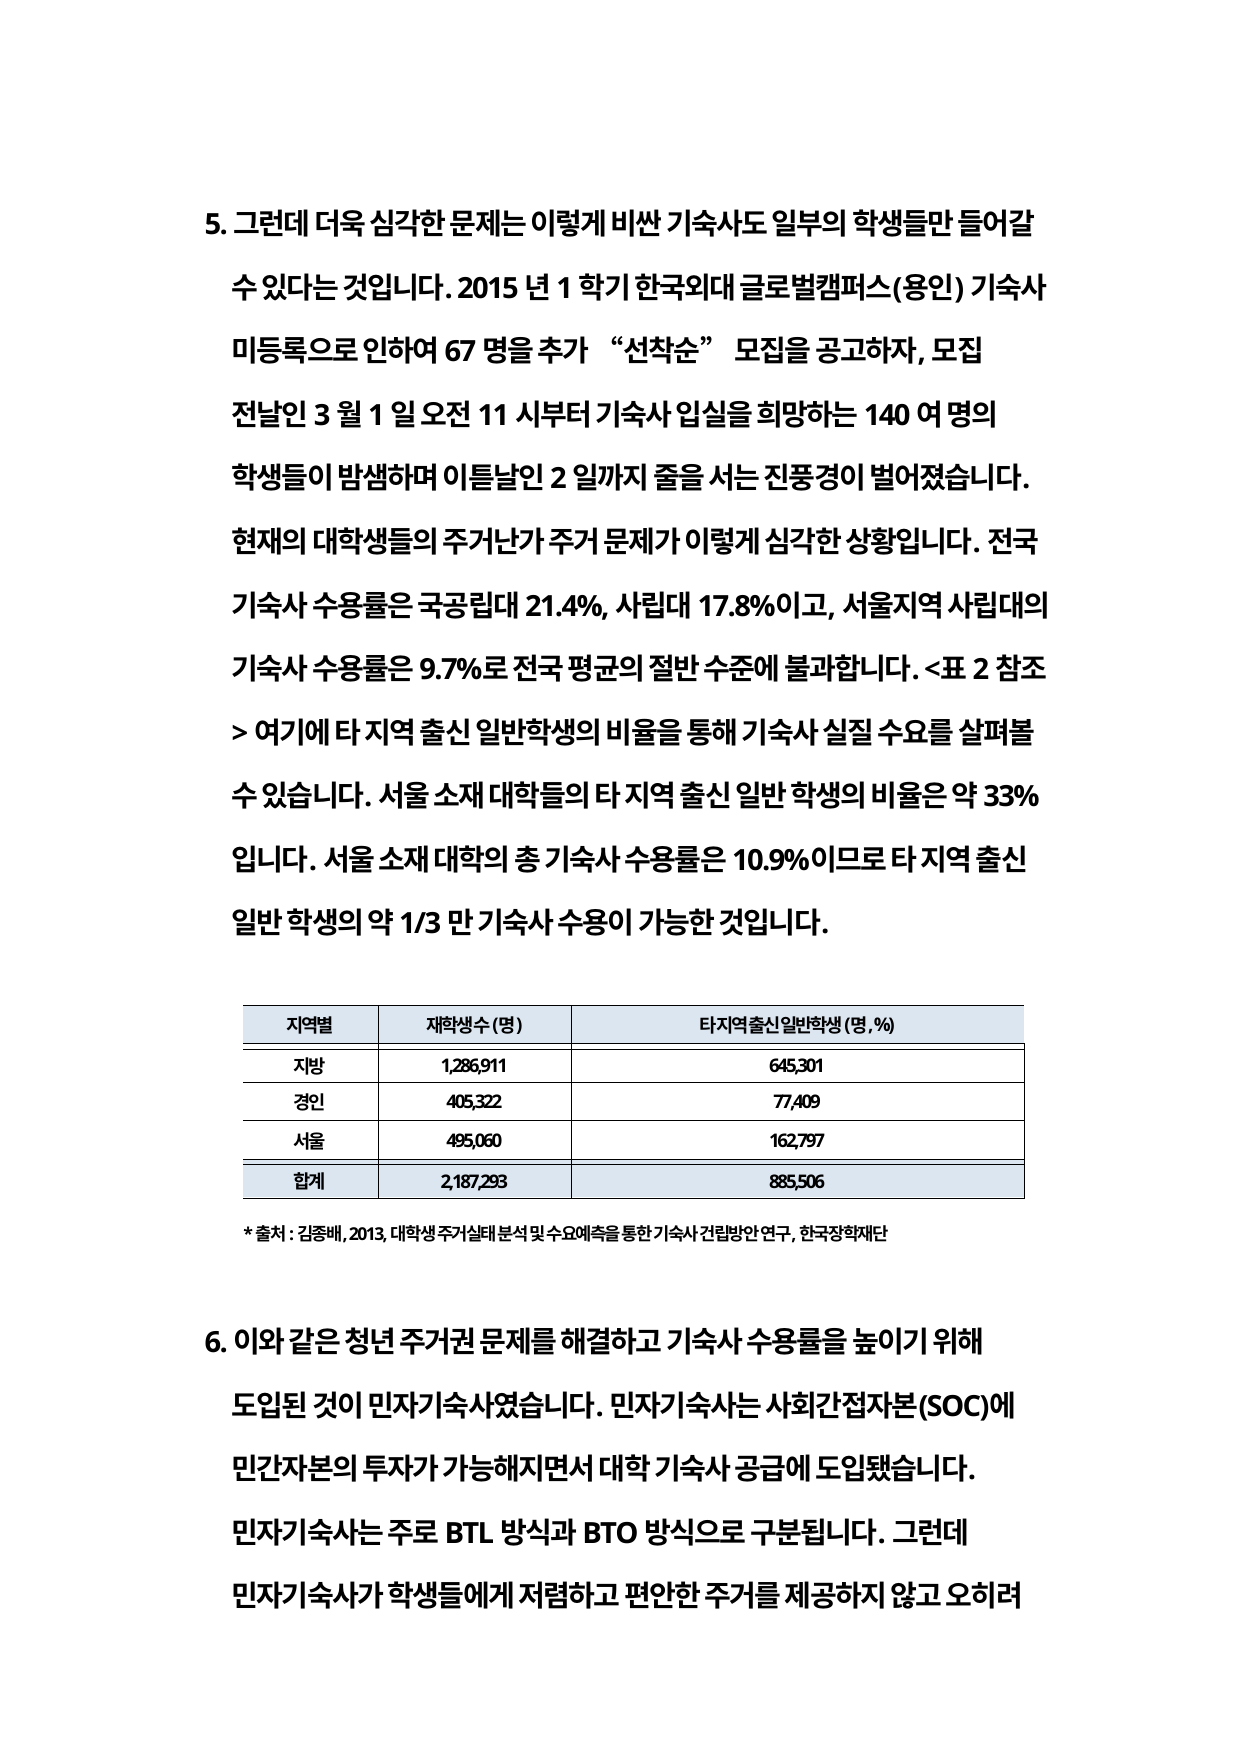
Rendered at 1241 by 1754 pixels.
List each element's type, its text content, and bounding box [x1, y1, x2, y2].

table_cell 495,060 [379, 1121, 571, 1159]
table_cell 경인 [243, 1083, 378, 1120]
table_cell 1,286,911 [379, 1050, 571, 1082]
table_header 타 지역 출신 일반학생 (명, %) [572, 1006, 1024, 1043]
table_cell * 출처 : 김종배, 2013, 대학생 주거실태 분석 및 수요예측을 통한 기숙사 건립방안 연구, 한국장학재단 [243, 1199, 1024, 1264]
table_header 지역별 [243, 1006, 378, 1043]
table_cell [572, 1044, 1024, 1049]
table_cell [243, 1044, 378, 1049]
table_cell 서울 [243, 1121, 378, 1159]
table_cell 405,322 [379, 1083, 571, 1120]
text 6. 이와 같은 청년 주거권 문제를 해결하고 기숙사 수용률을 높이기 위해 도입된 것이 민자기숙사였습니다. 민자기숙사는 사회간접자본(SOC)에 민간자본의 투자가 가능해지면서 대학 기숙사 공급에 도입됐습니다. 민자기숙사는 주로 BTL 방식과 BTO 방식으로 구분됩니다. 그런데 민자기숙사가 학생들에게 저렴하고 편안한 주거를 제공하지 않고 오히려 [204, 1319, 1063, 1615]
table_cell 합계 [243, 1165, 378, 1197]
table_cell 885,506 [572, 1165, 1024, 1197]
table_cell [379, 1160, 571, 1164]
table_cell [572, 1160, 1024, 1164]
table_cell 162,797 [572, 1121, 1024, 1159]
table_cell [243, 1160, 378, 1164]
table_cell 77,409 [572, 1083, 1024, 1120]
table_header 재학생 수 (명) [379, 1006, 571, 1043]
table_cell [379, 1044, 571, 1049]
table_cell 2,187,293 [379, 1165, 571, 1197]
text 5. 그런데 더욱 심각한 문제는 이렇게 비싼 기숙사도 일부의 학생들만 들어갈 수 있다는 것입니다. 2015년 1학기 한국외대 글로벌캠퍼스(용인) 기숙사 미등록으로 인하여 67명을 추가 “선착순” 모집을 공고하자, 모집 전날인 3월 1일 오전 11시부터 기숙사 입실을 희망하는 140여 명의 학생들이 밤샘하며 이튿날인 2일까지 줄을 서는 진풍경이 벌어졌습니다. 현재의 대학생들의 주거난가 주거 문제가 이렇게 심각한 상황입니다. 전국 기숙사 수용률은 국공립대 21.4%, 사립대 17.8%이고, 서울지역 사립대의 기숙사 수용률은 9.7%로 전국 평균의 절반 수준에 불과합니다. <표 2 참조> 여기에 타 지역 출신 일반학생의 비율을 통해 기숙사 실질 수요를 살펴볼 수 있습니다. 서울 소재 대학들의 타 지역 출신 일반 학생의 비율은 약 33%입니다. 서울 소재 대학의 총 기숙사 수용률은 10.9%이므로 타 지역 출신 일반 학생의 약 1/3만 기숙사 수용이 가능한 것입니다. [204, 201, 1063, 942]
table_cell 지방 [243, 1050, 378, 1082]
table_cell 645,301 [572, 1050, 1024, 1082]
